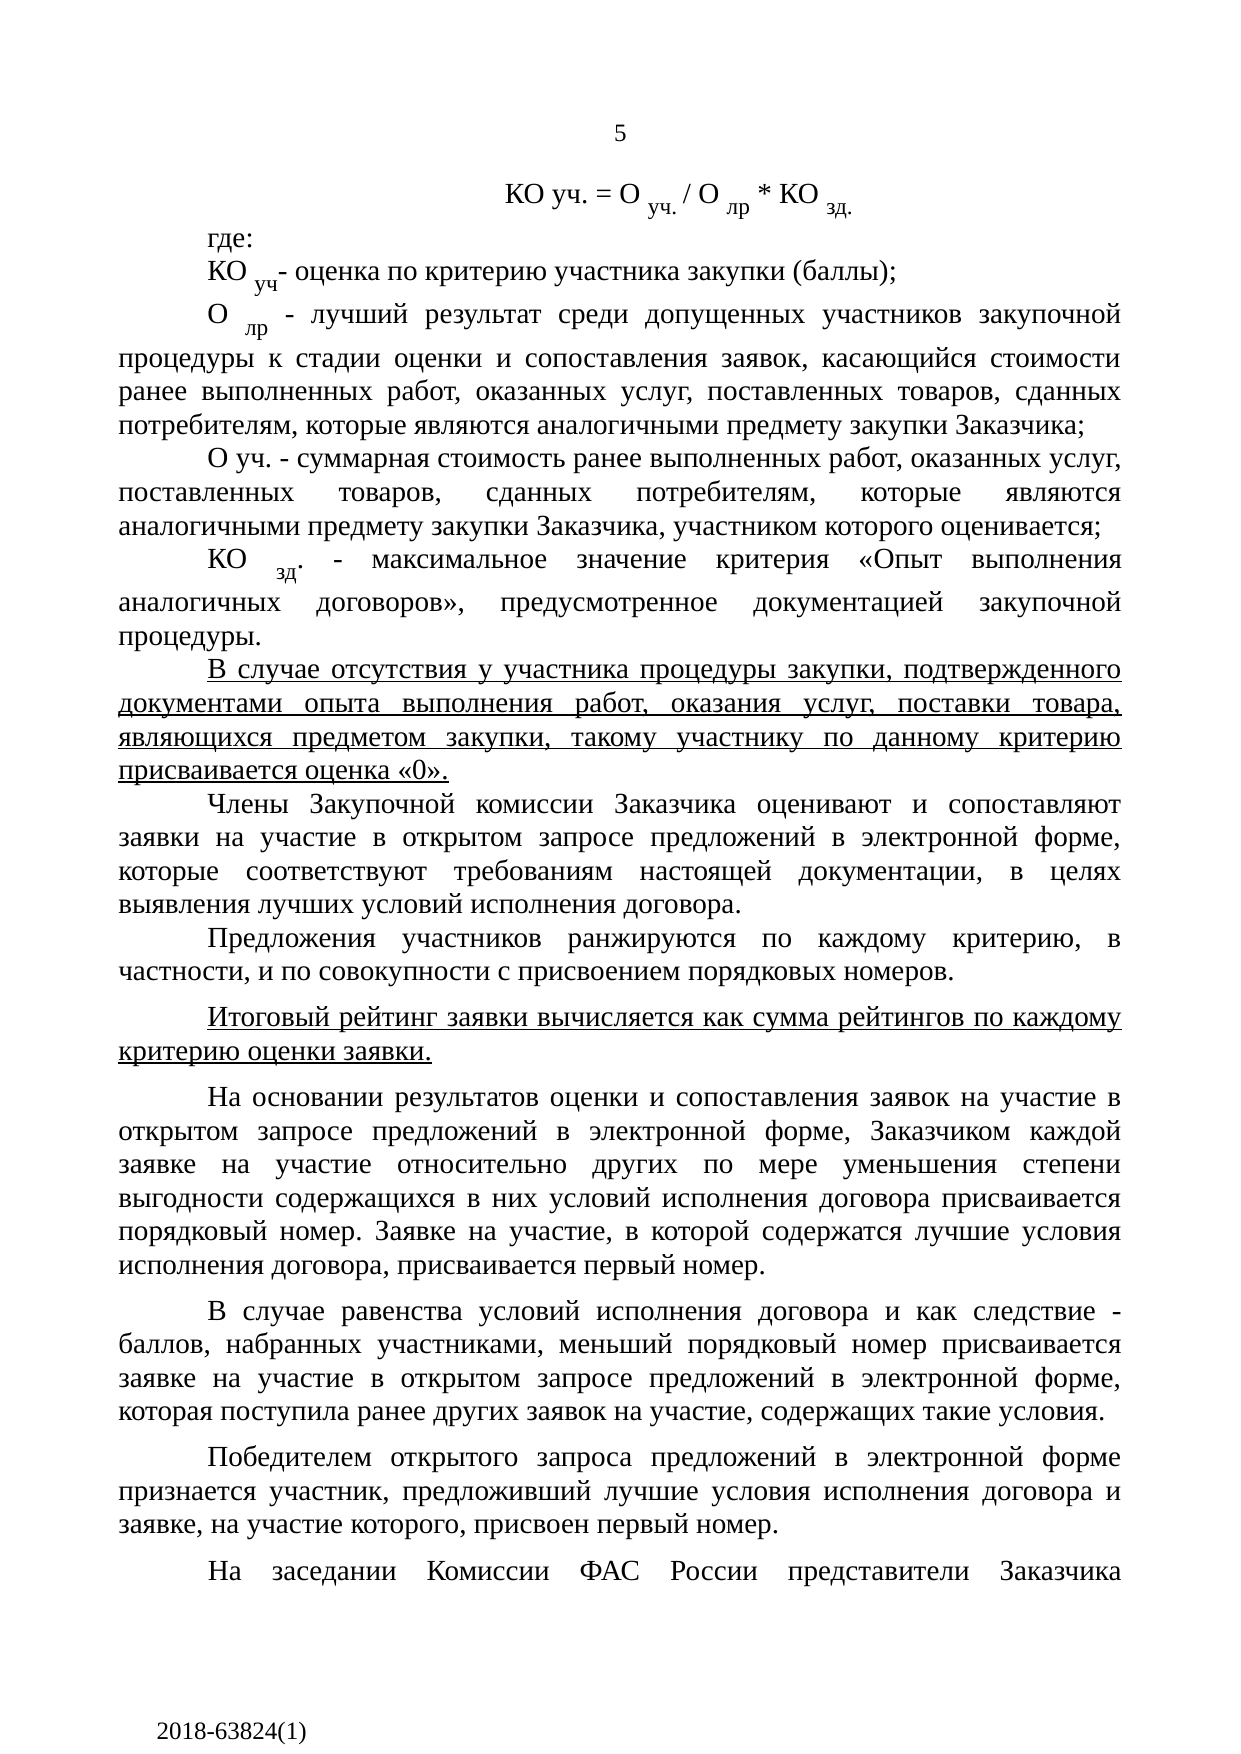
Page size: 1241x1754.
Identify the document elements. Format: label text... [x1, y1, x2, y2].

text Члены Закупочной комиссии Заказчика оценивают и сопоставляют заявки на участие в открытом запросе предложений в электронной форме, которые соответствуют требованиям настоящей документации, в целях выявления лучших условий исполнения договора. [118, 786, 1122, 920]
text Предложения участников ранжируются по каждому критерию, в частности, и по совокупности с присвоением порядковых номеров. [118, 920, 1122, 987]
text КО уч- оценка по критерию участника закупки (баллы); [118, 253, 1122, 297]
text КО зд. - максимальное значение критерия «Опыт выполнения аналогичных договоров», предусмотренное документацией закупочной процедуры. [118, 541, 1122, 652]
text являющихся предметом закупки, такому участнику по данному критерию [118, 716, 1122, 748]
text Победителем открытого запроса предложений в электронной форме признается участник, предложивший лучшие условия исполнения договора и заявке, на участие которого, присвоен первый номер. [118, 1439, 1122, 1540]
text В случае равенства условий исполнения договора и как следствие - баллов, набранных участниками, меньший порядковый номер присваивается заявке на участие в открытом запросе предложений в электронной форме, которая поступила ранее других заявок на участие, содержащих такие условия. [118, 1293, 1122, 1427]
text Итоговый рейтинг заявки вычисляется как сумма рейтингов по каждому критерию оценки заявки. [118, 999, 1122, 1067]
text КО уч. = О уч. / О лр * КО зд. [118, 176, 1122, 220]
text О уч. - суммарная стоимость ранее выполненных работ, оказанных услуг, поставленных товаров, сданных потребителям, которые являются аналогичными предмету закупки Заказчика, участником которого оценивается; [118, 441, 1122, 541]
text На заседании Комиссии ФАС России представители Заказчика [118, 1553, 1122, 1586]
text На основании результатов оценки и сопоставления заявок на участие в открытом запросе предложений в электронной форме, Заказчиком каждой заявке на участие относительно других по мере уменьшения степени выгодности содержащихся в них условий исполнения договора присваивается порядковый номер. Заявке на участие, в которой содержатся лучшие условия исполнения договора, присваивается первый номер. [118, 1079, 1122, 1280]
text где: [118, 220, 1122, 253]
text В случае отсутствия у участника процедуры закупки, подтвержденного документами опыта выполнения работ, оказания услуг, поставки товара, [118, 652, 1122, 714]
text О лр - лучший результат среди допущенных участников закупочной процедуры к стадии оценки и сопоставления заявок, касающийся стоимости ранее выполненных работ, оказанных услуг, поставленных товаров, сданных потребителям, которые являются аналогичными предмету закупки Заказчика; [118, 297, 1122, 441]
text присваивается оценка «0». [118, 749, 1122, 786]
